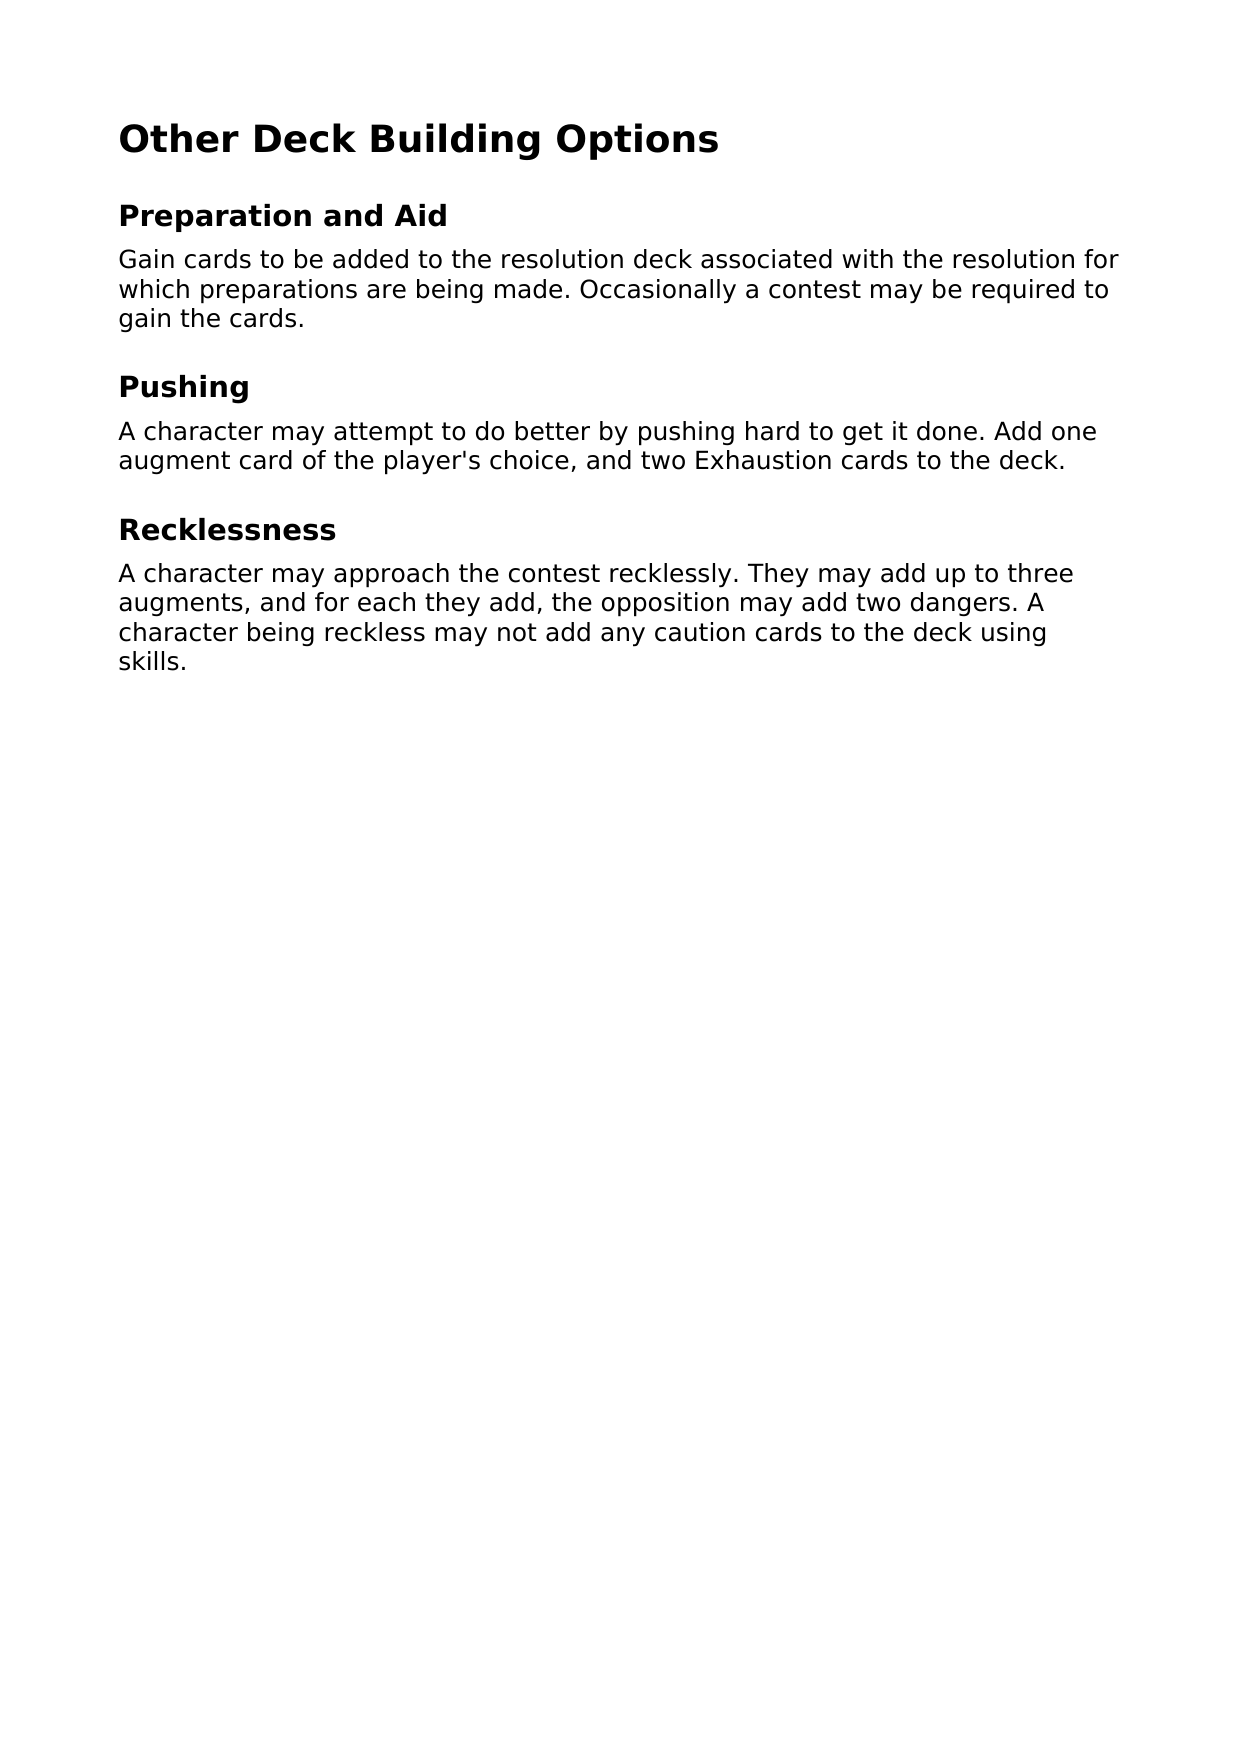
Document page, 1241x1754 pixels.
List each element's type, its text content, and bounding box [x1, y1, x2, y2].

subtitle Other Deck Building Options [118, 118, 1122, 162]
subtitle Recklessness [118, 513, 1122, 547]
subtitle Pushing [118, 371, 1122, 405]
subtitle Preparation and Aid [118, 199, 1122, 233]
text Gain cards to be added to the resolution deck associated with the resolution for which preparations are being made. Occasionally a contest may be required to gain the cards. [118, 246, 1122, 333]
text A character may approach the contest recklessly. They may add up to three augments, and for each they add, the opposition may add two dangers. A character being reckless may not add any caution cards to the deck using skills. [118, 559, 1122, 676]
text A character may attempt to do better by pushing hard to get it done. Add one augment card of the player's choice, and two Exhaustion cards to the deck. [118, 417, 1122, 476]
